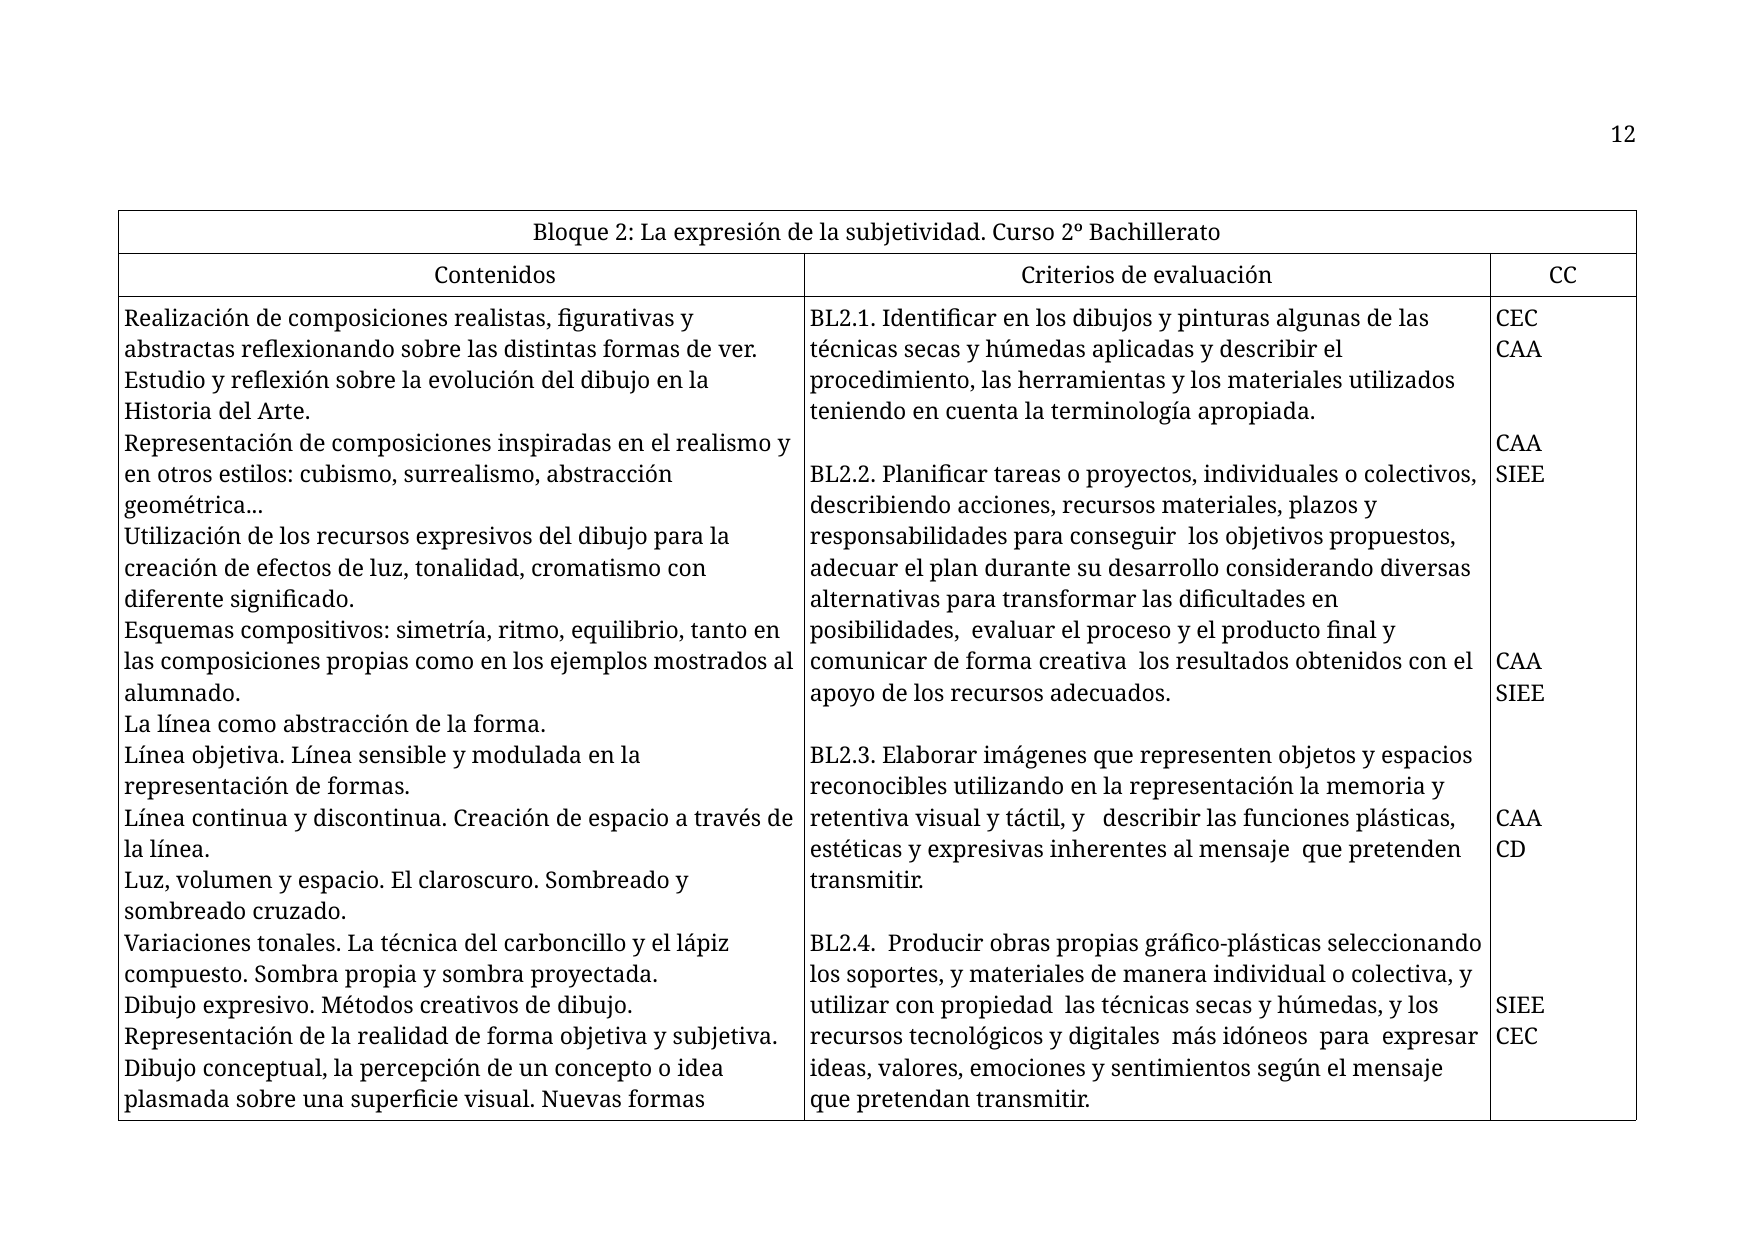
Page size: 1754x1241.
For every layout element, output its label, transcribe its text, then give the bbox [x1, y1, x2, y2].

table_cell BL2.1. Identificar en los dibujos y pinturas algunas de las técnicas secas y húmedas aplicadas y describir el procedimiento, las herramientas y los materiales utilizados teniendo en cuenta la terminología apropiada. BL2.2. Planificar tareas o proyectos, individuales o colectivos, describiendo acciones, recursos materiales, plazos y responsabilidades para conseguir los objetivos propuestos, adecuar el plan durante su desarrollo considerando diversas alternativas para transformar las dificultades en posibilidades, evaluar el proceso y el producto final y comunicar de forma creativa los resultados obtenidos con el apoyo de los recursos adecuados. BL2.3. Elaborar imágenes que representen objetos y espacios reconocibles utilizando en la representación la memoria y retentiva visual y táctil, y describir las funciones plásticas, estéticas y expresivas inherentes al mensaje que pretenden transmitir. BL2.4. Producir obras propias gráfico-plásticas seleccionando los soportes, y materiales de manera individual o colectiva, y utilizar con propiedad las técnicas secas y húmedas, y los recursos tecnológicos y digitales más idóneos para expresar ideas, valores, emociones y sentimientos según el mensaje que pretendan transmitir. [805, 297, 1490, 1120]
table_header Bloque 2: La expresión de la subjetividad. Curso 2º Bachillerato [119, 211, 1636, 253]
table_cell Contenidos [119, 254, 804, 296]
table_cell Criterios de evaluación [805, 254, 1490, 296]
table_cell CC [1491, 254, 1636, 296]
table_cell CEC CAA CAA SIEE CAA SIEE CAA CD SIEE CEC [1491, 297, 1636, 1120]
table_cell Realización de composiciones realistas, figurativas y abstractas reflexionando sobre las distintas formas de ver. Estudio y reflexión sobre la evolución del dibujo en la Historia del Arte. Representación de composiciones inspiradas en el realismo y en otros estilos: cubismo, surrealismo, abstracción geométrica... Utilización de los recursos expresivos del dibujo para la creación de efectos de luz, tonalidad, cromatismo con diferente significado. Esquemas compositivos: simetría, ritmo, equilibrio, tanto en las composiciones propias como en los ejemplos mostrados al alumnado. La línea como abstracción de la forma. Línea objetiva. Línea sensible y modulada en la representación de formas. Línea continua y discontinua. Creación de espacio a través de la línea. Luz, volumen y espacio. El claroscuro. Sombreado y sombreado cruzado. Variaciones tonales. La técnica del carboncillo y el lápiz compuesto. Sombra propia y sombra proyectada. Dibujo expresivo. Métodos creativos de dibujo. Representación de la realidad de forma objetiva y subjetiva. Dibujo conceptual, la percepción de un concepto o idea plasmada sobre una superficie visual. Nuevas formas [119, 297, 804, 1120]
